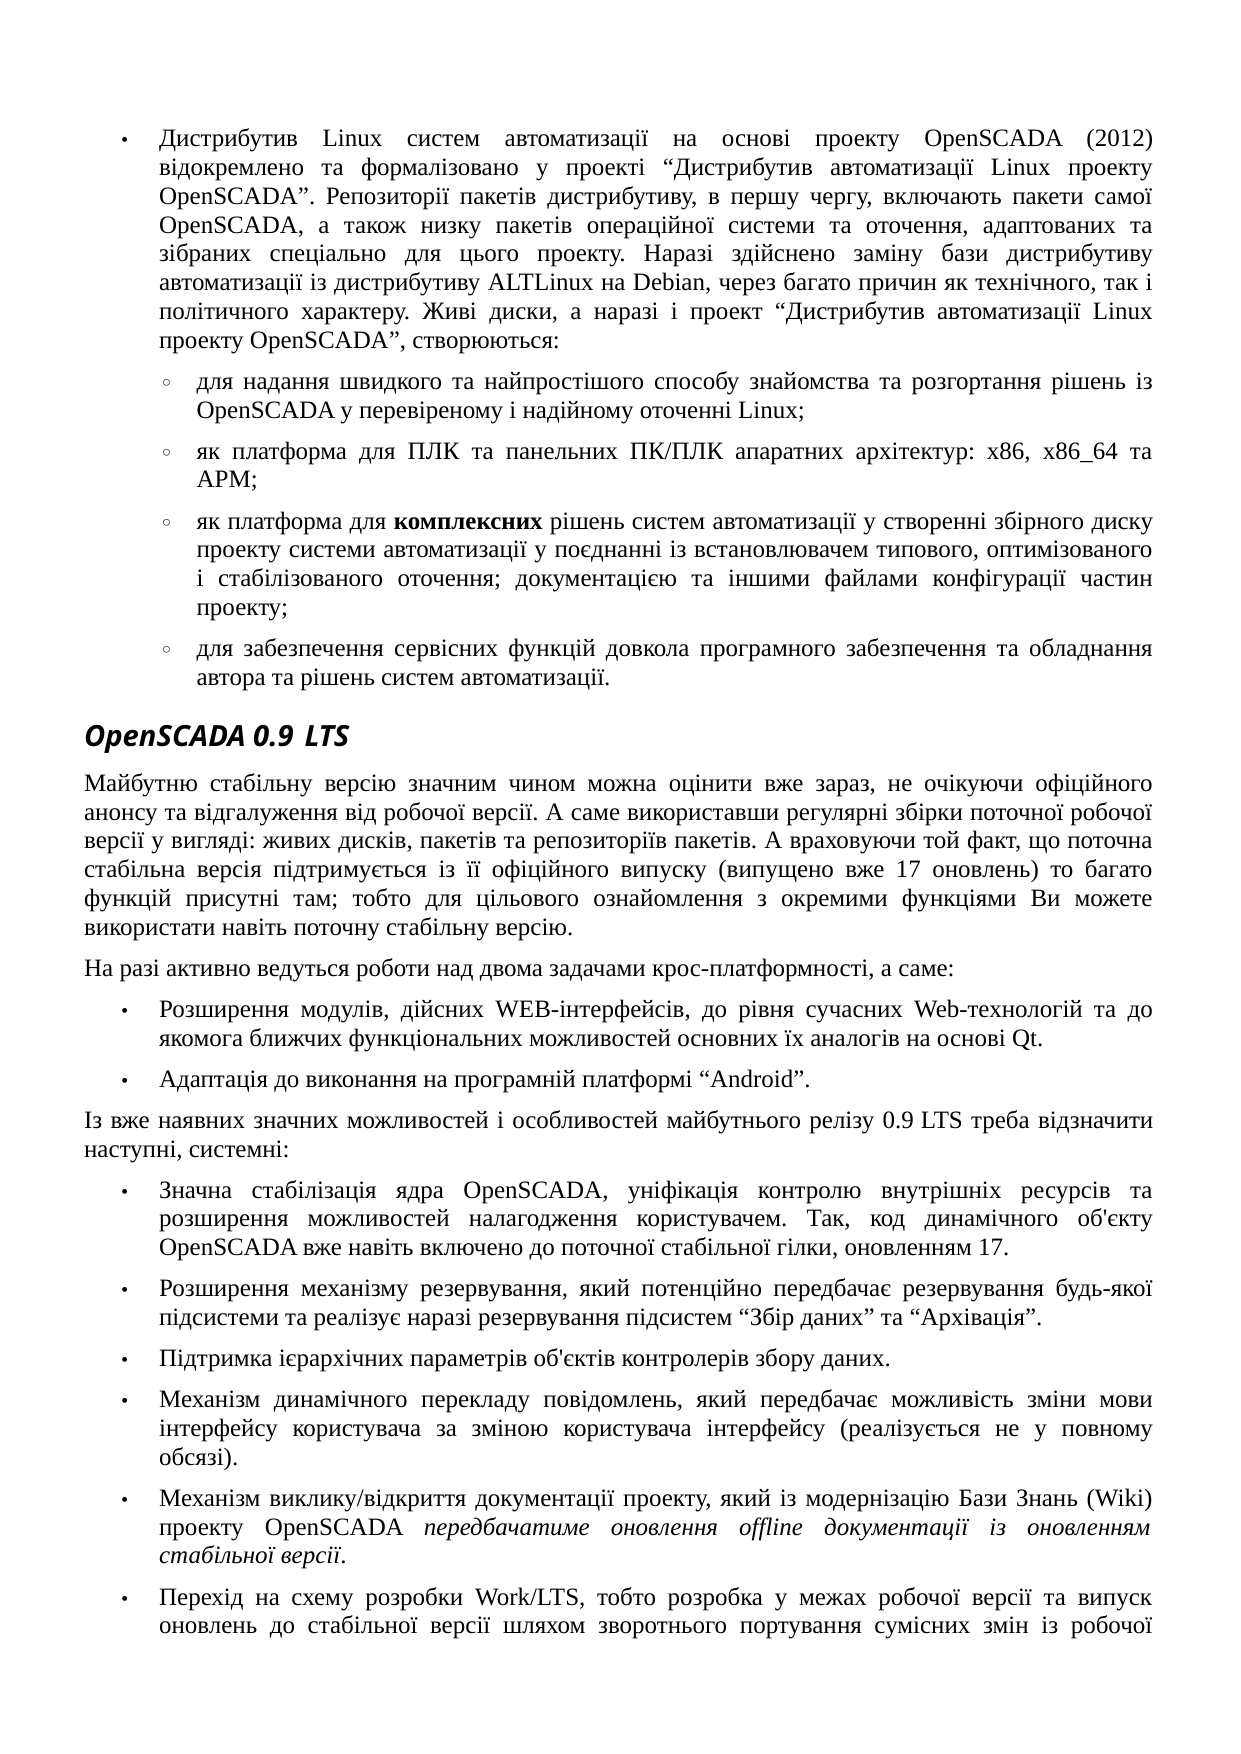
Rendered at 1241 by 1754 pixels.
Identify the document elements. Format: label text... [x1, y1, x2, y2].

list Значна стабілізація ядра OpenSCADA, уніфікація контролю внутрішніх ресурсів та розширення можливостей налагодження користувачем. Так, код динамічного об'єкту OpenSCADA вже навіть включено до поточної стабільної гілки, оновленням 17. [121, 1175, 1153, 1261]
text На разі активно ведуться роботи над двома задачами крос-платформності, а саме: [84, 953, 1153, 981]
list як платформа для ПЛК та панельних ПК/ПЛК апаратних архітектур: x86, x86_64 та АРМ; [159, 436, 1153, 493]
list як платформа для комплексних рішень систем автоматизації у створенні збірного диску проекту системи автоматизації у поєднанні із встановлювачем типового, оптимізованого і стабілізованого оточення; документацією та іншими файлами конфігурації частин проекту; [159, 506, 1153, 621]
list Адаптація до виконання на програмній платформі “Android”. [121, 1064, 1153, 1092]
list Механізм виклику/відкриття документації проекту, який із модернізацію Бази Знань (Wiki) проекту OpenSCADA передбачатиме оновлення offline документації із оновленням стабільної версії. [121, 1483, 1153, 1569]
text Майбутню стабільну версію значним чином можна оцінити вже зараз, не очікуючи офіційного анонсу та відгалуження від робочої версії. А саме використавши регулярні збірки поточної робочої версії у вигляді: живих дисків, пакетів та репозиторіїв пакетів. А враховуючи той факт, що поточна стабільна версія підтримується із її офіційного випуску (випущено вже 17 оновлень) то багато функцій присутні там; тобто для цільового ознайомлення з окремими функціями Ви можете використати навіть поточну стабільну версію. [84, 768, 1153, 940]
list Розширення модулів, дійсних WEB-інтерфейсів, до рівня сучасних Web-технологій та до якомога ближчих функціональних можливостей основних їх аналогів на основі Qt. [121, 994, 1153, 1051]
list Дистрибутив Linux систем автоматизації на основі проекту OpenSCADA (2012) відокремлено та формалізовано у проекті “Дистрибутив автоматизації Linux проекту OpenSCADA”. Репозиторії пакетів дистрибутиву, в першу чергу, включають пакети самої OpenSCADA, а також низку пакетів операційної системи та оточення, адаптованих та зібраних спеціально для цього проекту. Наразі здійснено заміну бази дистрибутиву автоматизації із дистрибутиву ALTLinux на Debian, через багато причин як технічного, так і політичного характеру. Живі диски, а наразі і проект “Дистрибутив автоматизації Linux проекту OpenSCADA”, створюються: [121, 123, 1153, 353]
subtitle OpenSCADA 0.9 LTS [84, 716, 1153, 755]
text Із вже наявних значних можливостей і особливостей майбутнього релізу 0.9 LTS треба відзначити наступні, системні: [84, 1105, 1153, 1162]
list для забезпечення сервісних функцій довкола програмного забезпечення та обладнання автора та рішень систем автоматизації. [159, 633, 1153, 691]
list для надання швидкого та найпростішого способу знайомства та розгортання рішень із OpenSCADA у перевіреному і надійному оточенні Linux; [159, 366, 1153, 423]
list Перехід на схему розробки Work/LTS, тобто розробка у межах робочої версії та випуск оновлень до стабільної версії шляхом зворотнього портування сумісних змін із робочої [121, 1582, 1153, 1639]
list Розширення механізму резервування, який потенційно передбачає резервування будь-якої підсистеми та реалізує наразі резервування підсистем “Збір даних” та “Архівація”. [121, 1273, 1153, 1331]
list Механізм динамічного перекладу повідомлень, який передбачає можливість зміни мови інтерфейсу користувача за зміною користувача інтерфейсу (реалізується не у повному обсязі). [121, 1384, 1153, 1471]
list Підтримка ієрархічних параметрів об'єктів контролерів збору даних. [121, 1343, 1153, 1372]
